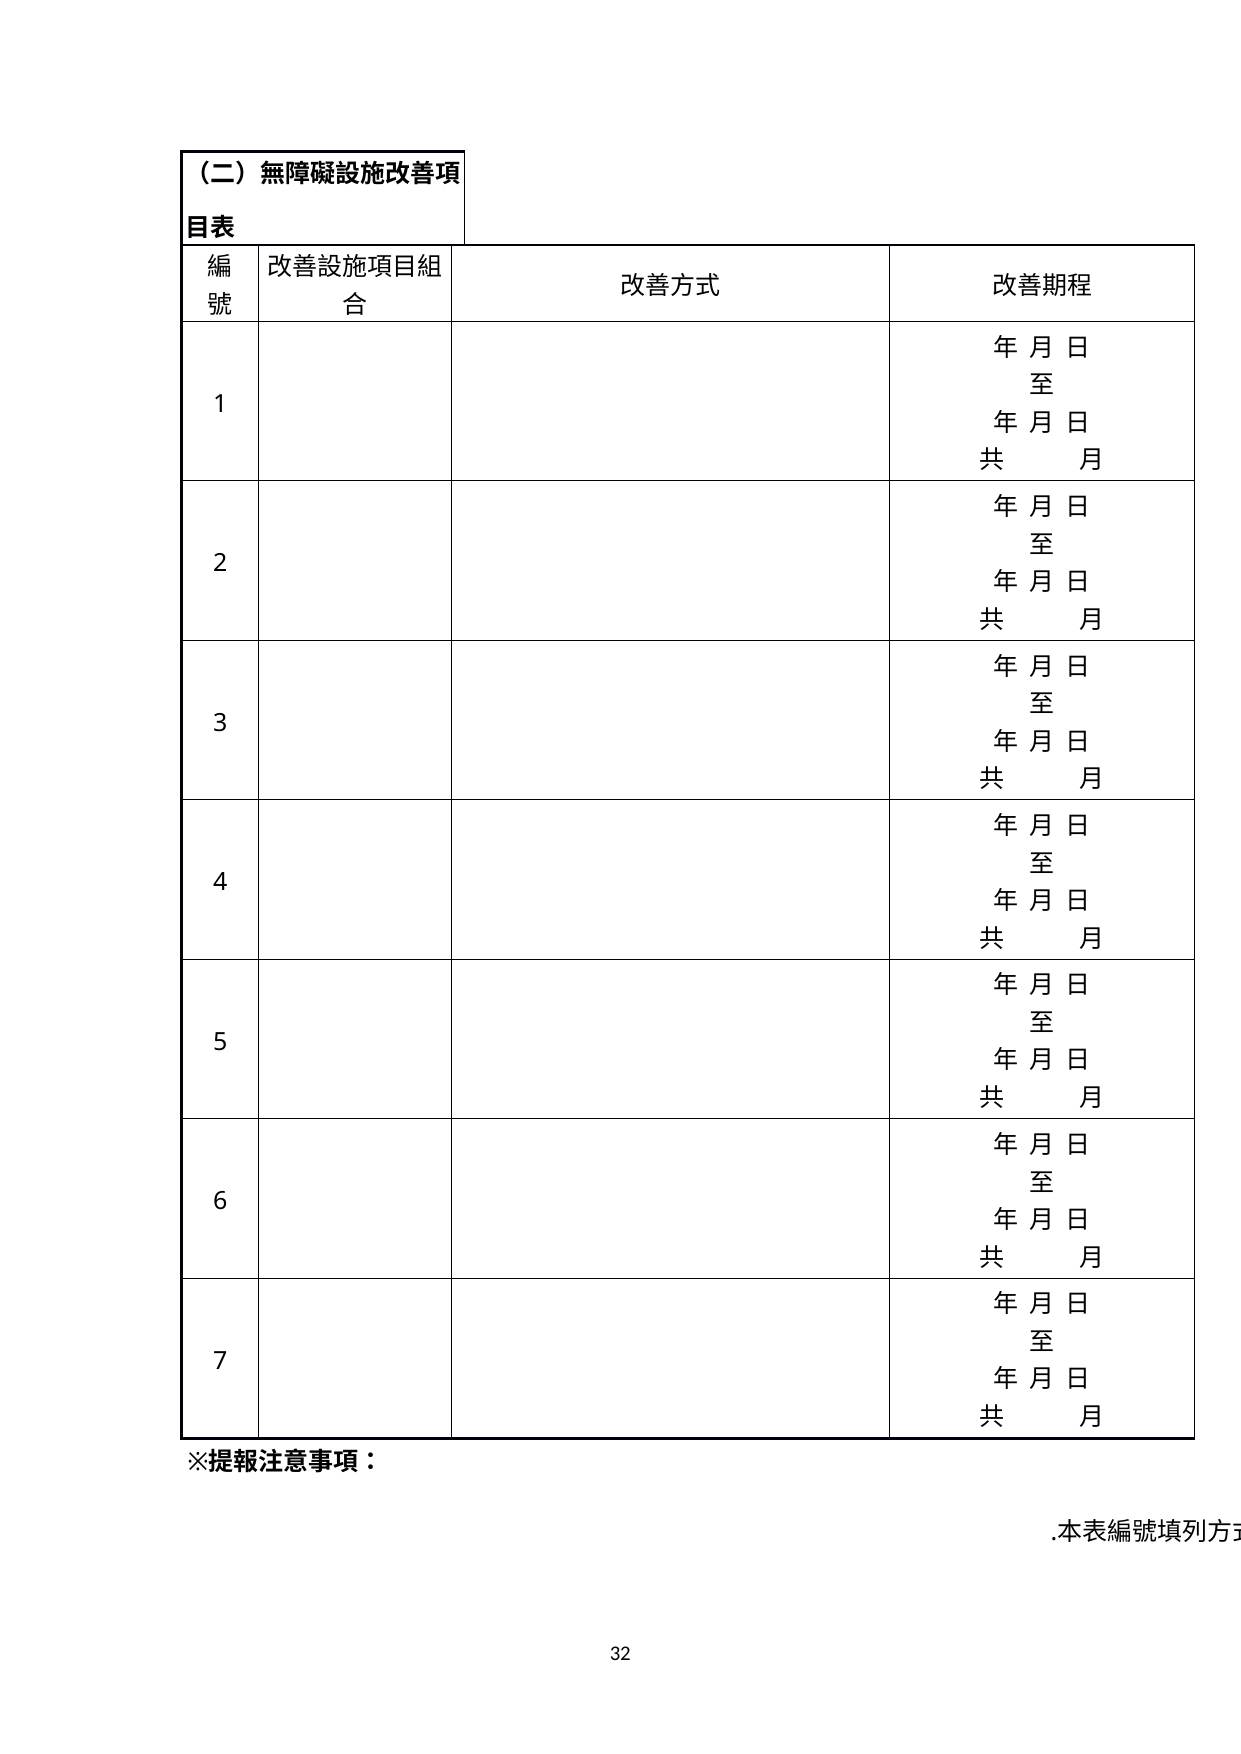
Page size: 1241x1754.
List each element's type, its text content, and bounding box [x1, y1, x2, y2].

table_cell [452, 800, 889, 959]
table_cell 年 月 日 至 年 月 日 共 月 [890, 800, 1194, 959]
table_cell 改善期程 [890, 246, 1194, 321]
table_cell 改善方式 [452, 246, 889, 321]
text 1.本表編號填列方式請依照無障礙住宅設計基準之「設施項目」及「設計基準」填寫；例如，室外引導通路之無障礙引導設施不合格。 [1050, 1478, 1240, 1548]
table_cell 4 [183, 800, 258, 959]
table_cell [452, 481, 889, 640]
table_cell 年 月 日 至 年 月 日 共 月 [890, 322, 1194, 480]
table_cell 2 [183, 481, 258, 640]
table_header （二）無障礙設施改善項目表 [183, 153, 464, 244]
text ※提報注意事項： [187, 1440, 1053, 1478]
table_cell 年 月 日 至 年 月 日 共 月 [890, 960, 1194, 1118]
table_cell 年 月 日 至 年 月 日 共 月 [890, 1279, 1194, 1437]
table_cell 7 [183, 1279, 258, 1437]
table_cell [259, 641, 451, 799]
table_cell [259, 1279, 451, 1437]
table_cell [259, 960, 451, 1118]
table_cell [259, 1119, 451, 1278]
table_cell 6 [183, 1119, 258, 1278]
text 2.非列於本次申請補助之項目，不予審查。 [1050, 1548, 1240, 1582]
table_cell [452, 960, 889, 1118]
table_cell [259, 800, 451, 959]
table_cell [452, 1279, 889, 1437]
table_cell [259, 481, 451, 640]
table_cell [452, 322, 889, 480]
table_cell 年 月 日 至 年 月 日 共 月 [890, 481, 1194, 640]
table_cell [452, 1119, 889, 1278]
table_cell 3 [183, 641, 258, 799]
table_cell 編 號 [183, 246, 258, 321]
table_cell [452, 641, 889, 799]
table_cell 1 [183, 322, 258, 480]
table_cell [259, 322, 451, 480]
table_cell 年 月 日 至 年 月 日 共 月 [890, 1119, 1194, 1278]
table_cell 改善設施項目組合 [259, 246, 451, 321]
table_cell 年 月 日 至 年 月 日 共 月 [890, 641, 1194, 799]
table_cell 5 [183, 960, 258, 1118]
